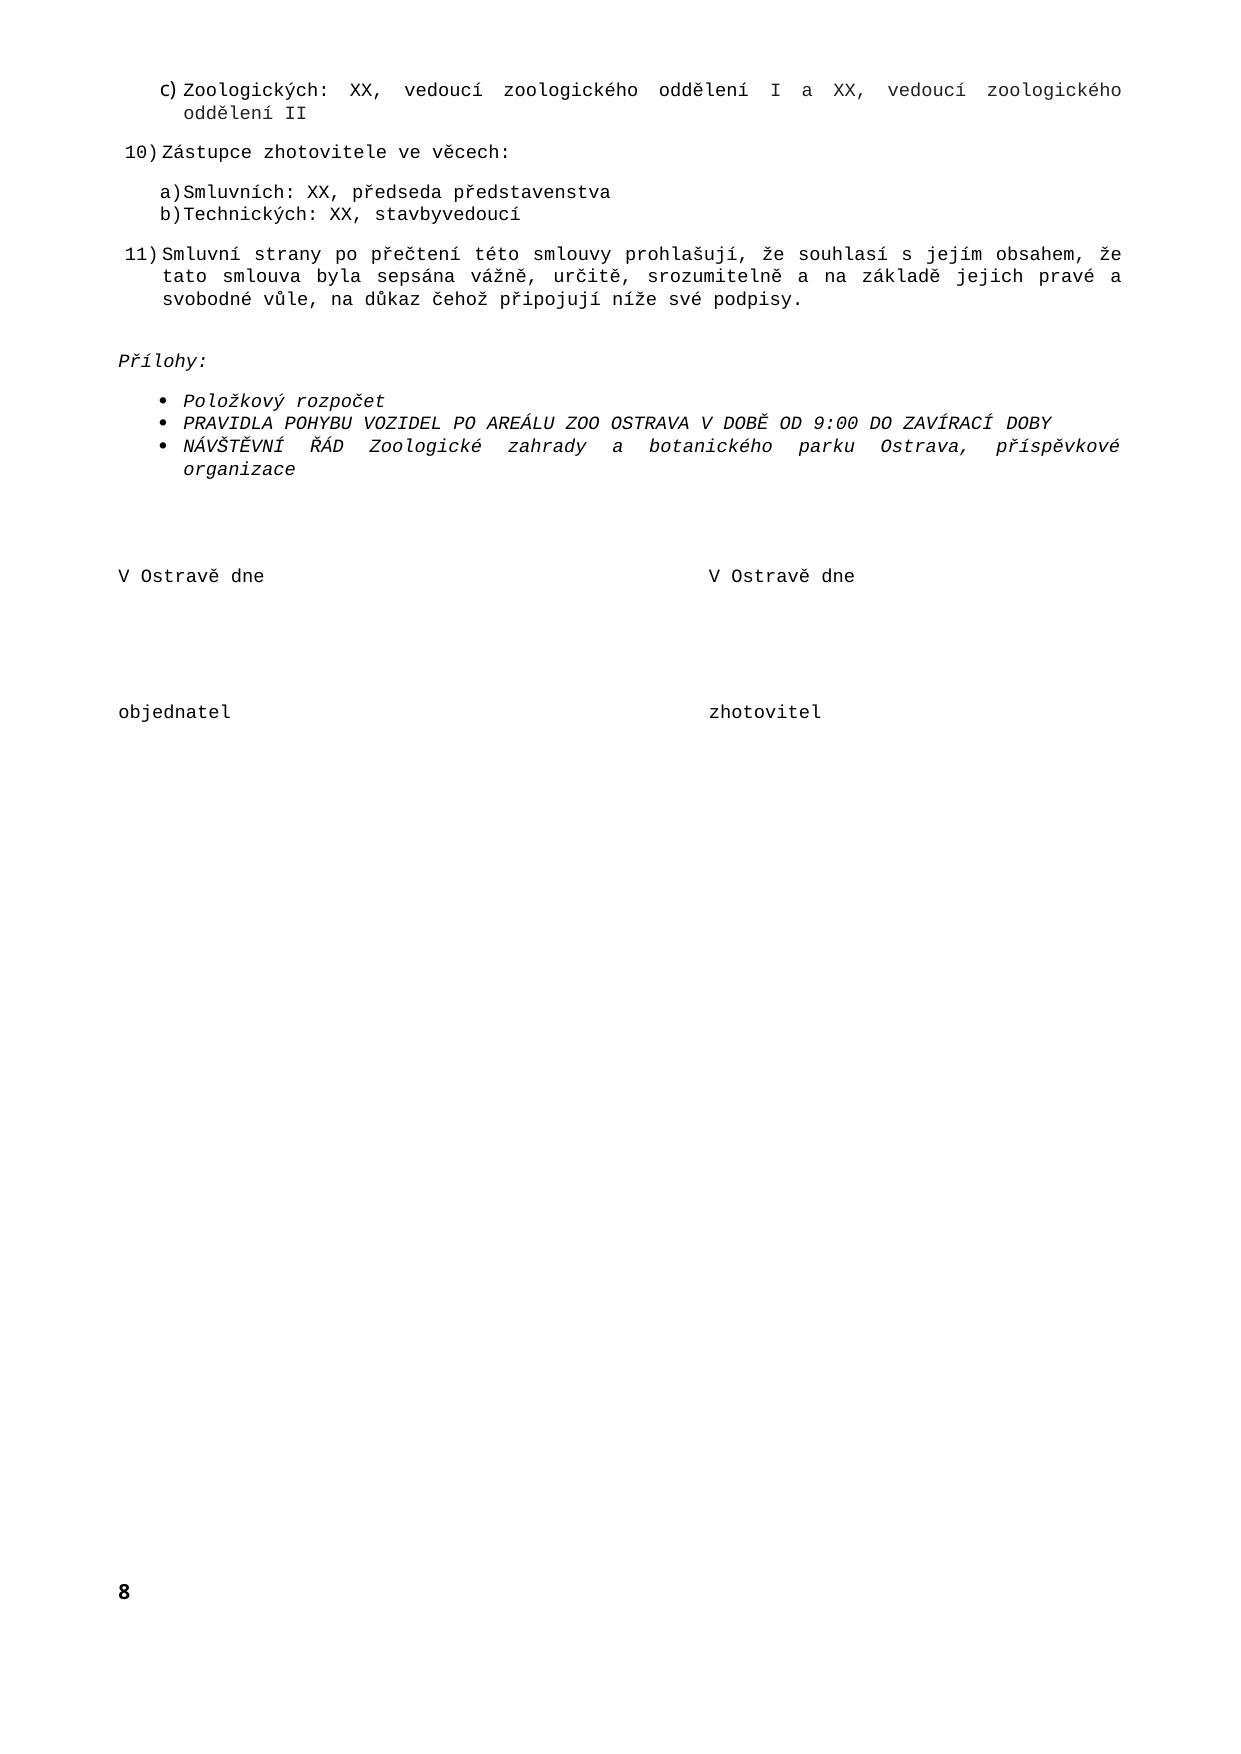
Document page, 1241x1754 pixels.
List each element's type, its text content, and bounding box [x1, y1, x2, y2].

list Smluvní strany po přečtení této smlouvy prohlašují, že souhlasí s jejím obsahem, že tato smlouva byla sepsána vážně, určitě, srozumitelně a na základě jejich pravé a svobodné vůle, na důkaz čehož připojují níže své podpisy. [124, 244, 1122, 311]
list NÁVŠTĚVNÍ ŘÁD Zoologické zahrady a botanického parku Ostrava, příspěvkové organizace [159, 437, 1122, 481]
text V Ostravě dne V Ostravě dne [118, 567, 1122, 588]
text objednatel zhotovitel [118, 703, 1122, 724]
list Technických: XX, stavbyvedoucí [159, 205, 1122, 226]
list Smluvních: XX, předseda představenstva [159, 182, 1122, 204]
list Zástupce zhotovitele ve věcech: [124, 143, 1122, 164]
list PRAVIDLA POHYBU VOZIDEL PO AREÁLU ZOO OSTRAVA V DOBĚ OD 9:00 DO ZAVÍRACÍ DOBY [159, 414, 1122, 435]
list Položkový rozpočet [159, 391, 1122, 413]
text Přílohy: [118, 352, 1122, 373]
list Zoologických: XX, vedoucí zoologického oddělení I a XX, vedoucí zoologického oddělení II [159, 74, 1122, 125]
